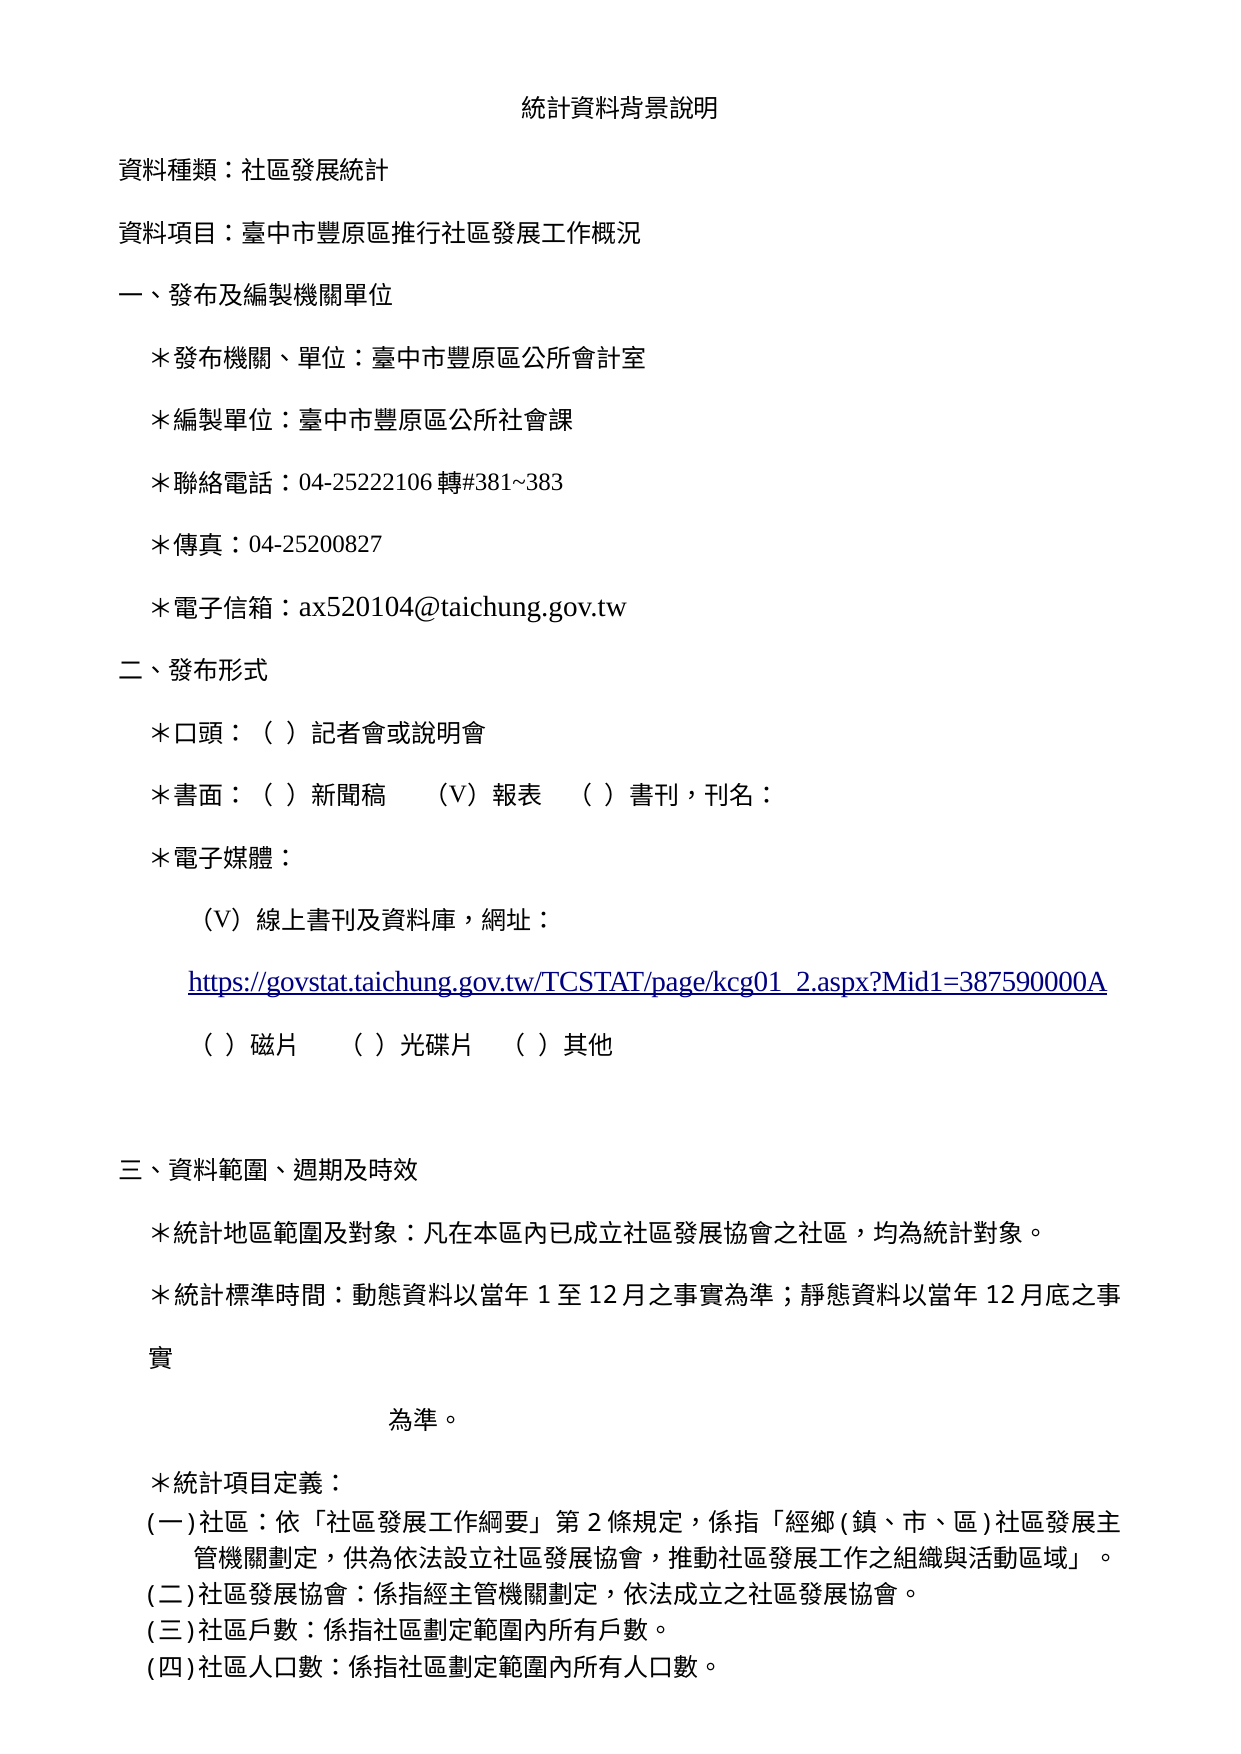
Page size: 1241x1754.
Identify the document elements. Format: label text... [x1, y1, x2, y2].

text ＊統計標準時間：動態資料以當年1至12月之事實為準；靜態資料以當年12月底之事實 [149, 1252, 1122, 1377]
text （V）線上書刊及資料庫，網址： [188, 877, 1156, 939]
text ＊電子信箱：ax520104@taichung.gov.tw [149, 564, 1122, 627]
text ＊統計項目定義： [149, 1439, 1122, 1502]
text 資料項目：臺中市豐原區推行社區發展工作概況 [118, 189, 1122, 252]
text ＊統計地區範圍及對象：凡在本區內已成立社區發展協會之社區，均為統計對象。 [149, 1189, 1122, 1252]
text 統計資料背景說明 [118, 64, 1122, 127]
text (四)社區人口數：係指社區劃定範圍內所有人口數。 [143, 1647, 1122, 1683]
text 二、發布形式 [118, 627, 1122, 689]
text https://govstat.taichung.gov.tw/TCSTAT/page/kcg01_2.aspx?Mid1=387590000A [188, 939, 1156, 1002]
text (一)社區：依「社區發展工作綱要」第2條規定，係指「經鄉(鎮、市、區)社區發展主管機關劃定，供為依法設立社區發展協會，推動社區發展工作之組織與活動區域」。 [143, 1502, 1122, 1574]
text ＊電子媒體： [149, 814, 1122, 877]
text （ ）磁片 （ ）光碟片 （ ）其他 [188, 1002, 1156, 1064]
text 三、資料範圍、週期及時效 [118, 1127, 1122, 1189]
text 資料種類：社區發展統計 [118, 127, 1122, 189]
text ＊口頭：（ ）記者會或說明會 [149, 689, 1122, 752]
text 為準。 [149, 1377, 1122, 1439]
text 一、發布及編製機關單位 [118, 252, 1122, 314]
text (二)社區發展協會：係指經主管機關劃定，依法成立之社區發展協會。 [143, 1574, 1122, 1611]
text (三)社區戶數：係指社區劃定範圍內所有戶數。 [143, 1611, 1122, 1647]
text ＊聯絡電話：04-25222106轉#381~383 [149, 439, 1122, 502]
text ＊書面：（ ）新聞稿 （V）報表 （ ）書刊，刊名： [149, 752, 1122, 814]
text ＊傳真：04-25200827 [149, 502, 1122, 564]
list 發布機關、單位：臺中市豐原區公所會計室 [149, 314, 1122, 377]
list 編製單位：臺中市豐原區公所社會課 [149, 377, 1122, 439]
